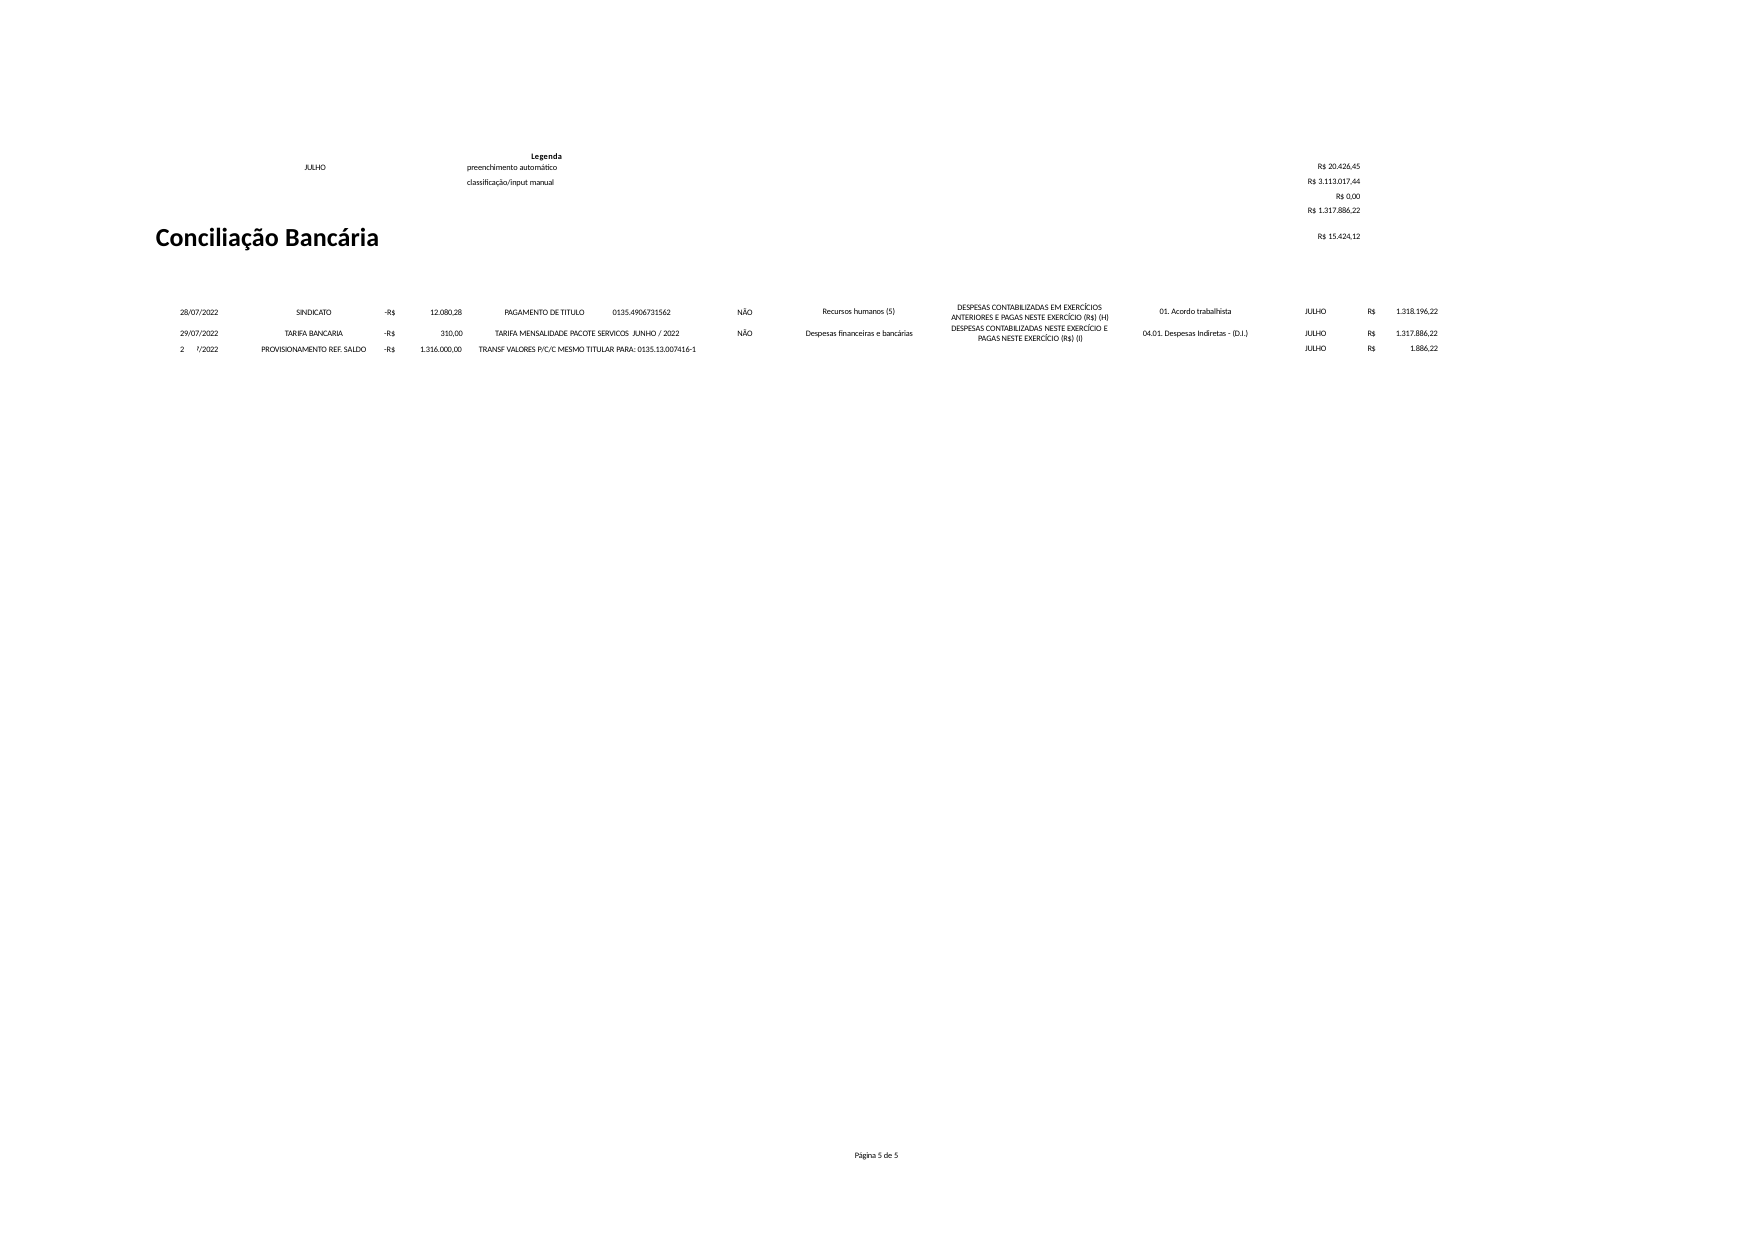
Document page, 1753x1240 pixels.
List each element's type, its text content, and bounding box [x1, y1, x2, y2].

text R$ 15.424,12 [1318, 232, 1372, 242]
text R$ [1367, 328, 1388, 338]
text JULHO [1305, 344, 1338, 354]
text PROVISIONAMENTO REF. SALDO [261, 345, 383, 354]
text 310,00 [440, 329, 475, 338]
text Analitico de Credor [1279, 265, 1365, 276]
text 04.01. Despesas Indiretas - (D.I.) [1143, 328, 1263, 338]
text DESPESAS CONTABILIZADAS NESTE EXERCÍCIO E [951, 323, 1132, 333]
text Natureza da despesa / histórico [530, 283, 695, 294]
text SINDICATO [296, 307, 345, 317]
text 1.318.196,22 [1396, 307, 1451, 317]
text 8/07/2022 [184, 307, 231, 317]
text Conciliação Bancária [156, 221, 404, 253]
text JULHO [1305, 328, 1338, 338]
text -R$ [384, 345, 408, 354]
text Saldo inicial [1172, 162, 1248, 173]
text Página 5 de 5 [854, 1151, 910, 1161]
text Anexo RP-08 [927, 264, 986, 275]
text Movimentação [716, 278, 784, 288]
text TARIFA BANCARIA [284, 329, 356, 338]
text 9/07/2022 [184, 329, 231, 338]
text Outros saldos iniciais [1154, 192, 1248, 203]
text R$ 3.113.017,44 [1308, 176, 1372, 186]
text R$ 1.317.886,22 [1308, 206, 1372, 216]
text mês de competencia [1277, 283, 1365, 294]
text 1.316.000,00 [420, 345, 475, 354]
text PAGAS NESTE EXERCÍCIO (R$) (I) [978, 334, 1132, 344]
text FINANCEIRA DOS REPASSES PUBLICOS [1125, 238, 1285, 249]
text 2 [180, 345, 197, 354]
text Resumo Geral [1169, 265, 1232, 276]
text Finalidade [840, 283, 890, 294]
text Data [191, 283, 220, 294]
text -R$ [384, 307, 408, 317]
text ANTERIORES E PAGAS NESTE EXERCÍCIO (R$) (H) [951, 313, 1132, 322]
text CREDOR [299, 283, 342, 294]
text NÃO [737, 307, 765, 317]
text Classificação [1171, 283, 1232, 294]
text R$ 0,00 [1336, 191, 1372, 201]
text DESPESAS CONTABILIZADAS EM EXERCÍCIOS [957, 302, 1132, 312]
text VALOR PAGO [399, 283, 474, 294]
text 01. Acordo trabalhista [1159, 307, 1244, 317]
text 1.317.886,22 [1396, 328, 1451, 338]
text R$ [1367, 307, 1388, 317]
text RECEITA COM APLICAÇÃO [1146, 226, 1285, 237]
text Competencia [1006, 283, 1067, 294]
text Saldo [1392, 283, 1424, 294]
text Legenda [531, 151, 574, 162]
text Saldo CC Final [1169, 207, 1248, 217]
text JULHO [1305, 307, 1338, 317]
text classificação/input manual [467, 177, 566, 187]
text -R$ [384, 329, 408, 338]
text Despesas financeiras e bancárias [806, 328, 928, 338]
text Saldo inicial Aplicação [1154, 177, 1248, 188]
text 9/07/2022 [197, 345, 231, 354]
text R$ [1367, 344, 1388, 354]
text TRANSF VALORES P/C/C MESMO TITULAR PARA: 0135.13.007416-1 [479, 345, 721, 354]
text TARIFA MENSALIDADE PACOTE SERVICOS JUNHO / 2022 [495, 329, 705, 338]
text R$ 20.426,45 [1318, 162, 1372, 171]
text 1.886,22 [1410, 344, 1451, 354]
text Recursos humanos (5) [822, 307, 907, 317]
text preenchimento automático [467, 163, 570, 172]
text Mês ref: [184, 162, 227, 173]
text NÃO [737, 329, 765, 338]
text PAGAMENTO DE TITULO 0135.4906731562 [504, 308, 695, 317]
text JULHO [304, 163, 338, 172]
text 12.080,28 [430, 308, 474, 317]
text entre contas? [720, 289, 784, 300]
